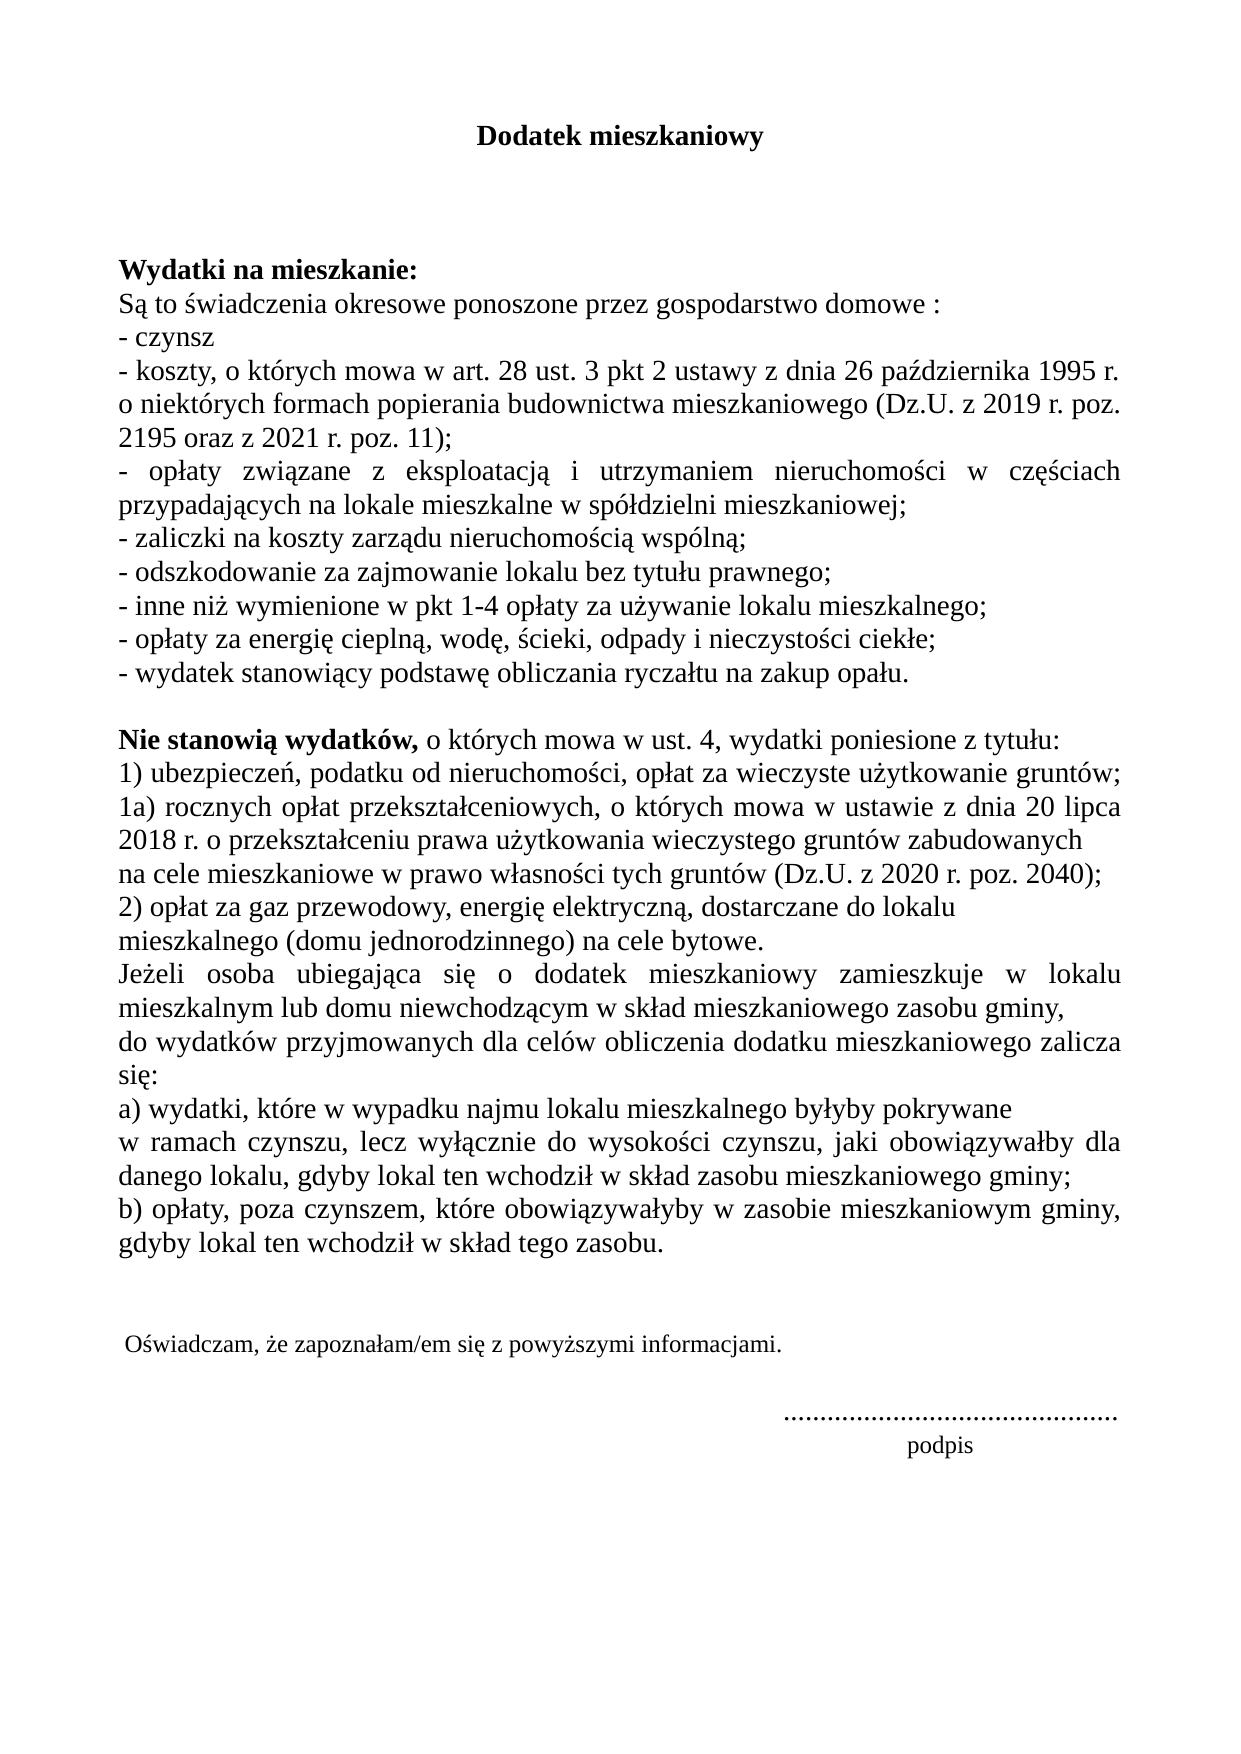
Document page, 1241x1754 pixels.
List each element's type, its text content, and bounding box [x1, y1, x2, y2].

text Dodatek mieszkaniowy [118, 118, 1122, 152]
text - odszkodowanie za zajmowanie lokalu bez tytułu prawnego; [118, 554, 1122, 588]
text podpis [118, 1426, 1122, 1460]
text 1) ubezpieczeń, podatku od nieruchomości, opłat za wieczyste użytkowanie gruntów; 1a) rocznych opłat przekształceniowych, o których mowa w ustawie z dnia 20 lipca 2018 r. o przekształceniu prawa użytkowania wieczystego gruntów zabudowanych [118, 755, 1122, 856]
text .............................................. [118, 1393, 1122, 1426]
text - wydatek stanowiący podstawę obliczania ryczałtu na zakup opału. [118, 655, 1122, 688]
text Wydatki na mieszkanie: [118, 252, 1122, 286]
text Są to świadczenia okresowe ponoszone przez gospodarstwo domowe : [118, 286, 1122, 319]
text do wydatków przyjmowanych dla celów obliczenia dodatku mieszkaniowego zalicza się: [118, 1024, 1122, 1091]
text 2) opłat za gaz przewodowy, energię elektryczną, dostarczane do lokalu mieszkalnego (domu jednorodzinnego) na cele bytowe. [118, 889, 1122, 957]
text Nie stanowią wydatków, o których mowa w ust. 4, wydatki poniesione z tytułu: [118, 722, 1122, 755]
text na cele mieszkaniowe w prawo własności tych gruntów (Dz.U. z 2020 r. poz. 2040); [118, 856, 1122, 889]
text - opłaty związane z eksploatacją i utrzymaniem nieruchomości w częściach przypadających na lokale mieszkalne w spółdzielni mieszkaniowej; [118, 453, 1122, 521]
text - czynsz [118, 319, 1122, 353]
text - opłaty za energię cieplną, wodę, ścieki, odpady i nieczystości ciekłe; [118, 621, 1122, 655]
text Jeżeli osoba ubiegająca się o dodatek mieszkaniowy zamieszkuje w lokalu mieszkalnym lub domu niewchodzącym w skład mieszkaniowego zasobu gminy, [118, 957, 1122, 1024]
text - zaliczki na koszty zarządu nieruchomością wspólną; [118, 521, 1122, 554]
text w ramach czynszu, lecz wyłącznie do wysokości czynszu, jaki obowiązywałby dla danego lokalu, gdyby lokal ten wchodził w skład zasobu mieszkaniowego gminy; [118, 1124, 1122, 1191]
text Oświadczam, że zapoznałam/em się z powyższymi informacjami. [118, 1326, 1122, 1393]
text - inne niż wymienione w pkt 1-4 opłaty za używanie lokalu mieszkalnego; [118, 588, 1122, 621]
text a) wydatki, które w wypadku najmu lokalu mieszkalnego byłyby pokrywane [118, 1091, 1122, 1124]
text b) opłaty, poza czynszem, które obowiązywałyby w zasobie mieszkaniowym gminy, gdyby lokal ten wchodził w skład tego zasobu. [118, 1191, 1122, 1258]
text - koszty, o których mowa w art. 28 ust. 3 pkt 2 ustawy z dnia 26 października 1995 r. o niektórych formach popierania budownictwa mieszkaniowego (Dz.U. z 2019 r. poz. 2195 oraz z 2021 r. poz. 11); [118, 353, 1122, 453]
